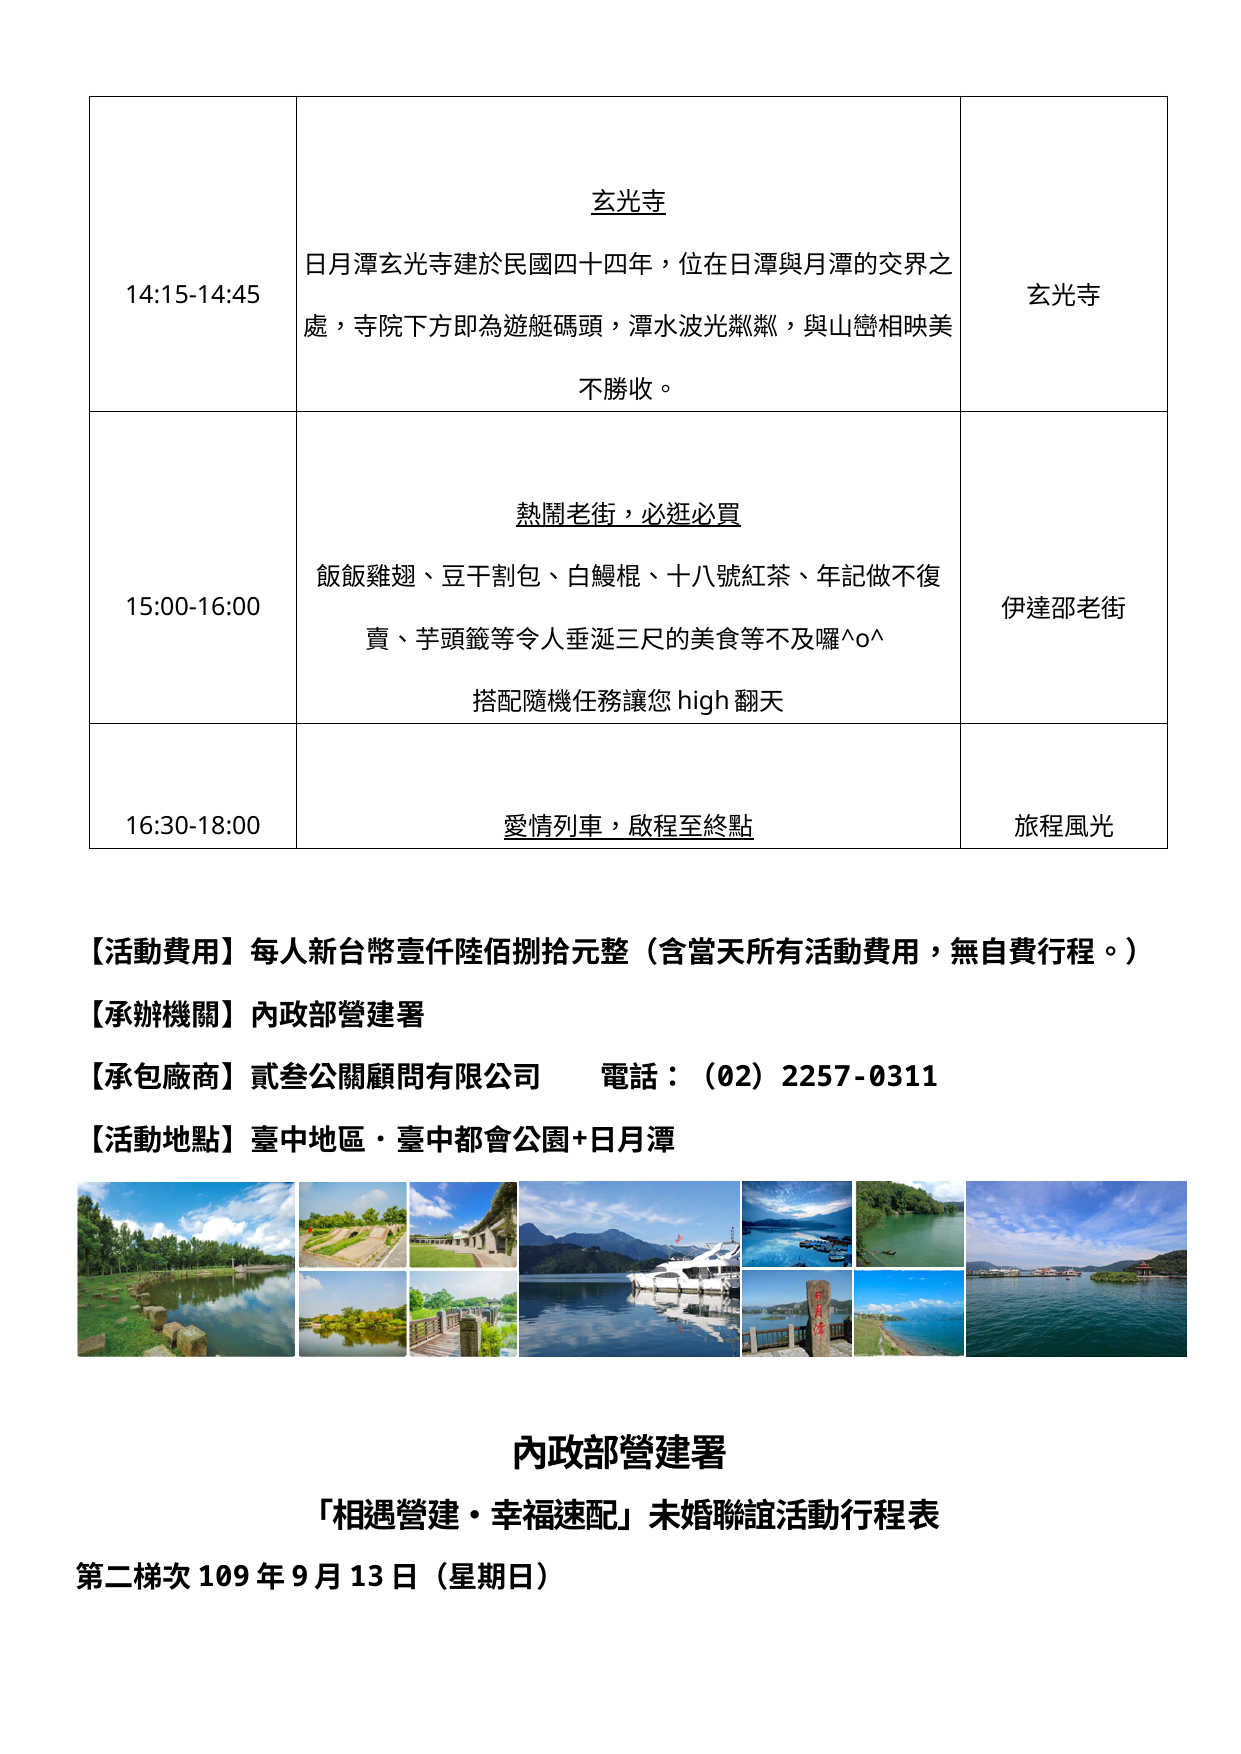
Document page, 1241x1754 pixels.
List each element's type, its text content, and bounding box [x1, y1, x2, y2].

table_cell 16:30-18:00 [90, 724, 296, 848]
text 「相遇營建‧幸福速配」未婚聯誼活動行程表 [75, 1471, 1165, 1533]
table_cell 旅程風光 [961, 724, 1167, 848]
text 【承包廠商】貳叁公關顧問有限公司 電話：（02）2257-0311 [75, 1033, 1165, 1096]
table_cell 伊達邵老街 [961, 412, 1167, 723]
table_cell 15:00-16:00 [90, 412, 296, 723]
table_cell 14:15-14:45 [90, 97, 296, 411]
text 【活動費用】每人新台幣壹仟陸佰捌拾元整（含當天所有活動費用，無自費行程。） [75, 908, 1165, 971]
text 【承辦機關】內政部營建署 [75, 971, 1165, 1033]
table_cell 玄光寺 日月潭玄光寺建於民國四十四年，位在日潭與月潭的交界之處，寺院下方即為遊艇碼頭，潭水波光粼粼，與山巒相映美不勝收。 [297, 97, 960, 411]
table_cell 愛情列車，啟程至終點 [297, 724, 960, 848]
text 內政部營建署 [75, 1408, 1165, 1471]
table_cell 玄光寺 [961, 97, 1167, 411]
text 【活動地點】臺中地區．臺中都會公園+日月潭 [75, 1096, 1165, 1158]
table_cell 熱鬧老街，必逛必買 飯飯雞翅、豆干割包、白鰻棍、十八號紅茶、年記做不復賣、芋頭籤等令人垂涎三尺的美食等不及囉^o^ 搭配隨機任務讓您high翻天 [297, 412, 960, 723]
text 第二梯次109年9月13日（星期日） [75, 1533, 1165, 1596]
